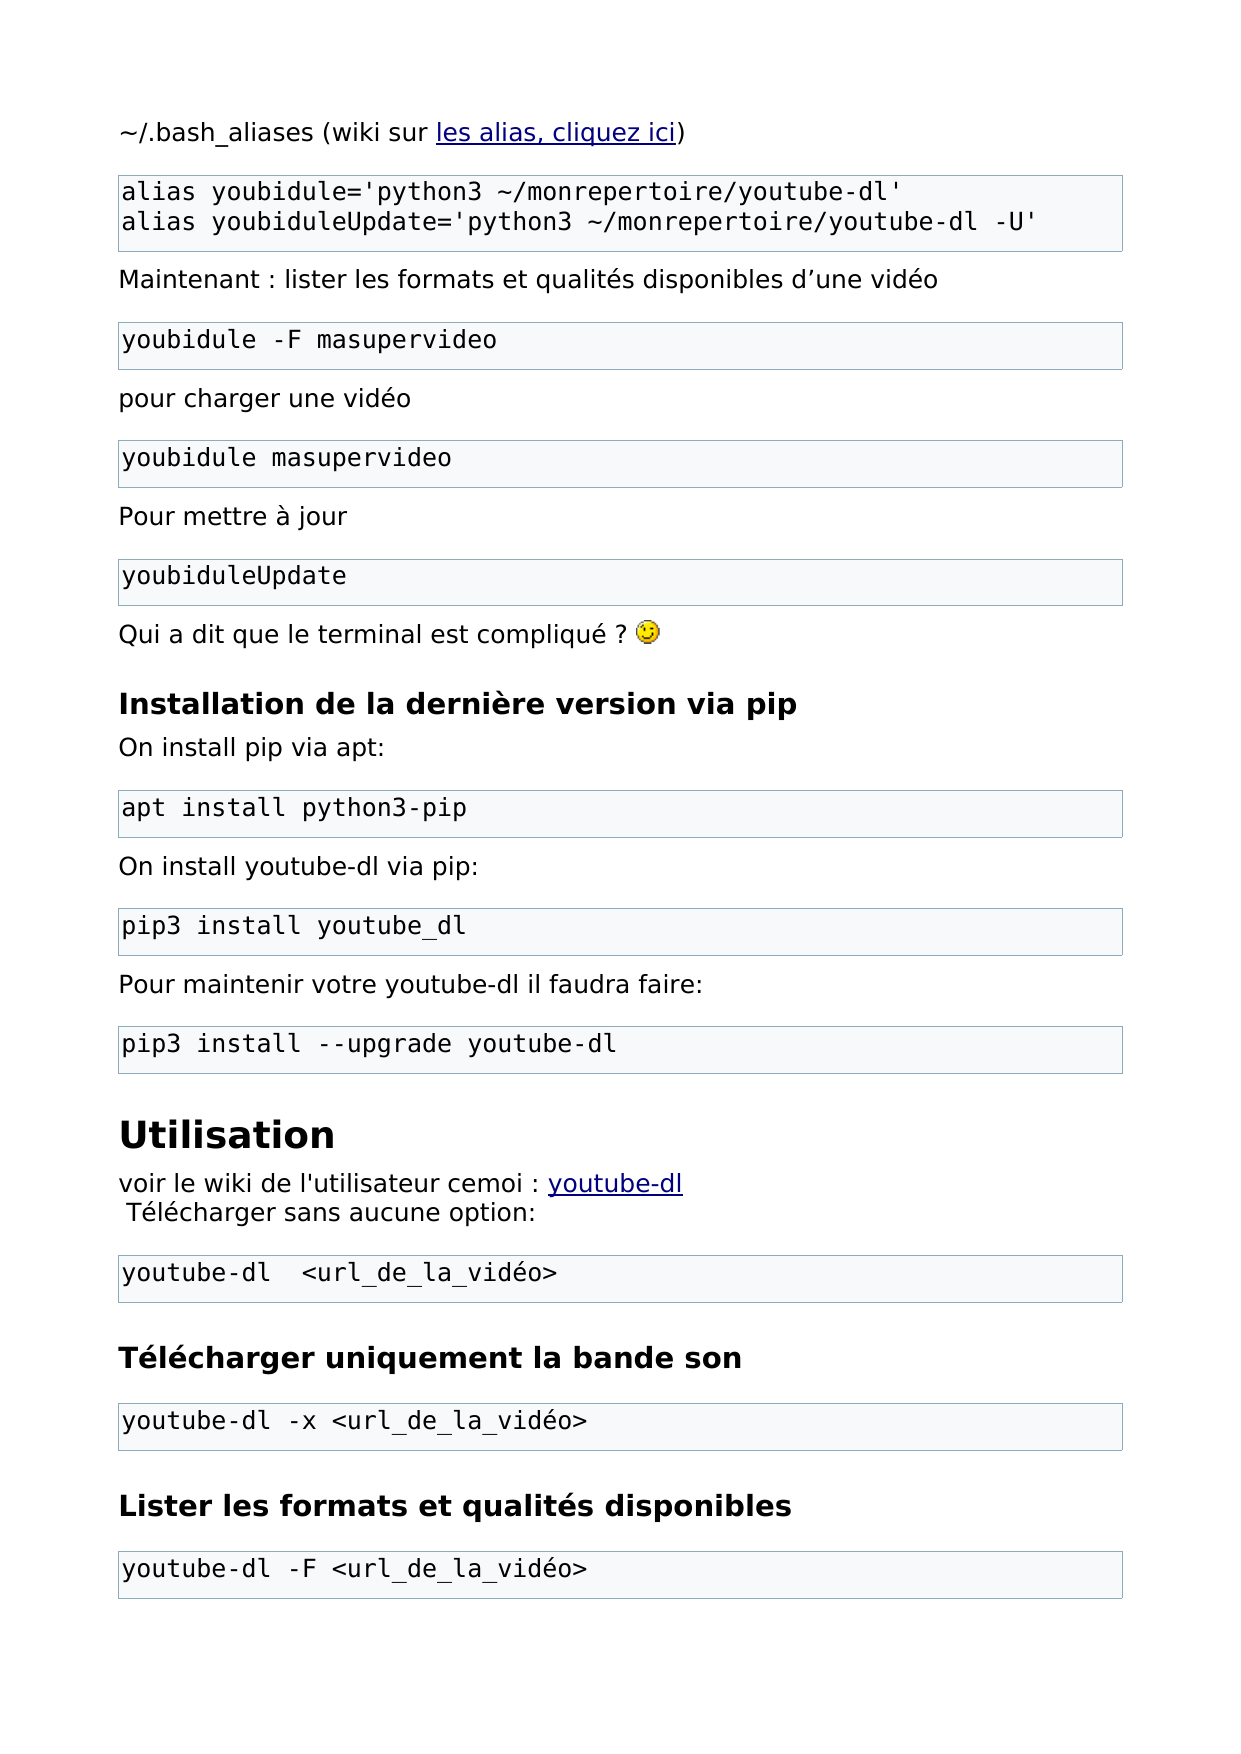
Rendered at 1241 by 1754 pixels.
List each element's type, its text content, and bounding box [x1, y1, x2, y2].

table_header youbidule masupervideo [119, 441, 1122, 487]
text ~/.bash_aliases (wiki sur les alias, cliquez ici) [118, 118, 1122, 147]
table_header youtube-dl -x <url_de_la_vidéo> [119, 1404, 1122, 1450]
table_header pip3 install youtube_dl [119, 909, 1122, 955]
table_header pip3 install --upgrade youtube-dl [119, 1027, 1122, 1073]
subtitle Utilisation [118, 1113, 1122, 1157]
text On install pip via apt: [118, 733, 1122, 763]
picture [636, 620, 660, 644]
subtitle Installation de la dernière version via pip [118, 687, 1122, 721]
text Qui a dit que le terminal est compliqué ? [118, 620, 1122, 649]
subtitle Lister les formats et qualités disponibles [118, 1490, 1122, 1524]
text Pour maintenir votre youtube-dl il faudra faire: [118, 970, 1122, 999]
text Maintenant : lister les formats et qualités disponibles d’une vidéo [118, 266, 1122, 295]
table_header youbiduleUpdate [119, 560, 1122, 605]
text pour charger une vidéo [118, 384, 1122, 413]
subtitle Télécharger uniquement la bande son [118, 1342, 1122, 1376]
text On install youtube-dl via pip: [118, 852, 1122, 881]
text Pour mettre à jour [118, 502, 1122, 531]
table_header apt install python3-pip [119, 791, 1122, 837]
table_header youtube-dl <url_de_la_vidéo> [119, 1256, 1122, 1302]
text voir le wiki de l'utilisateur cemoi : youtube-dl Télécharger sans aucune option: [118, 1169, 1122, 1228]
table_header youtube-dl -F <url_de_la_vidéo> [119, 1552, 1122, 1598]
table_header youbidule -F masupervideo [119, 323, 1122, 369]
table_header alias youbidule='python3 ~/monrepertoire/youtube-dl' alias youbiduleUpdate='python3 ~/monrepertoire/youtube-dl -U' [119, 176, 1122, 251]
